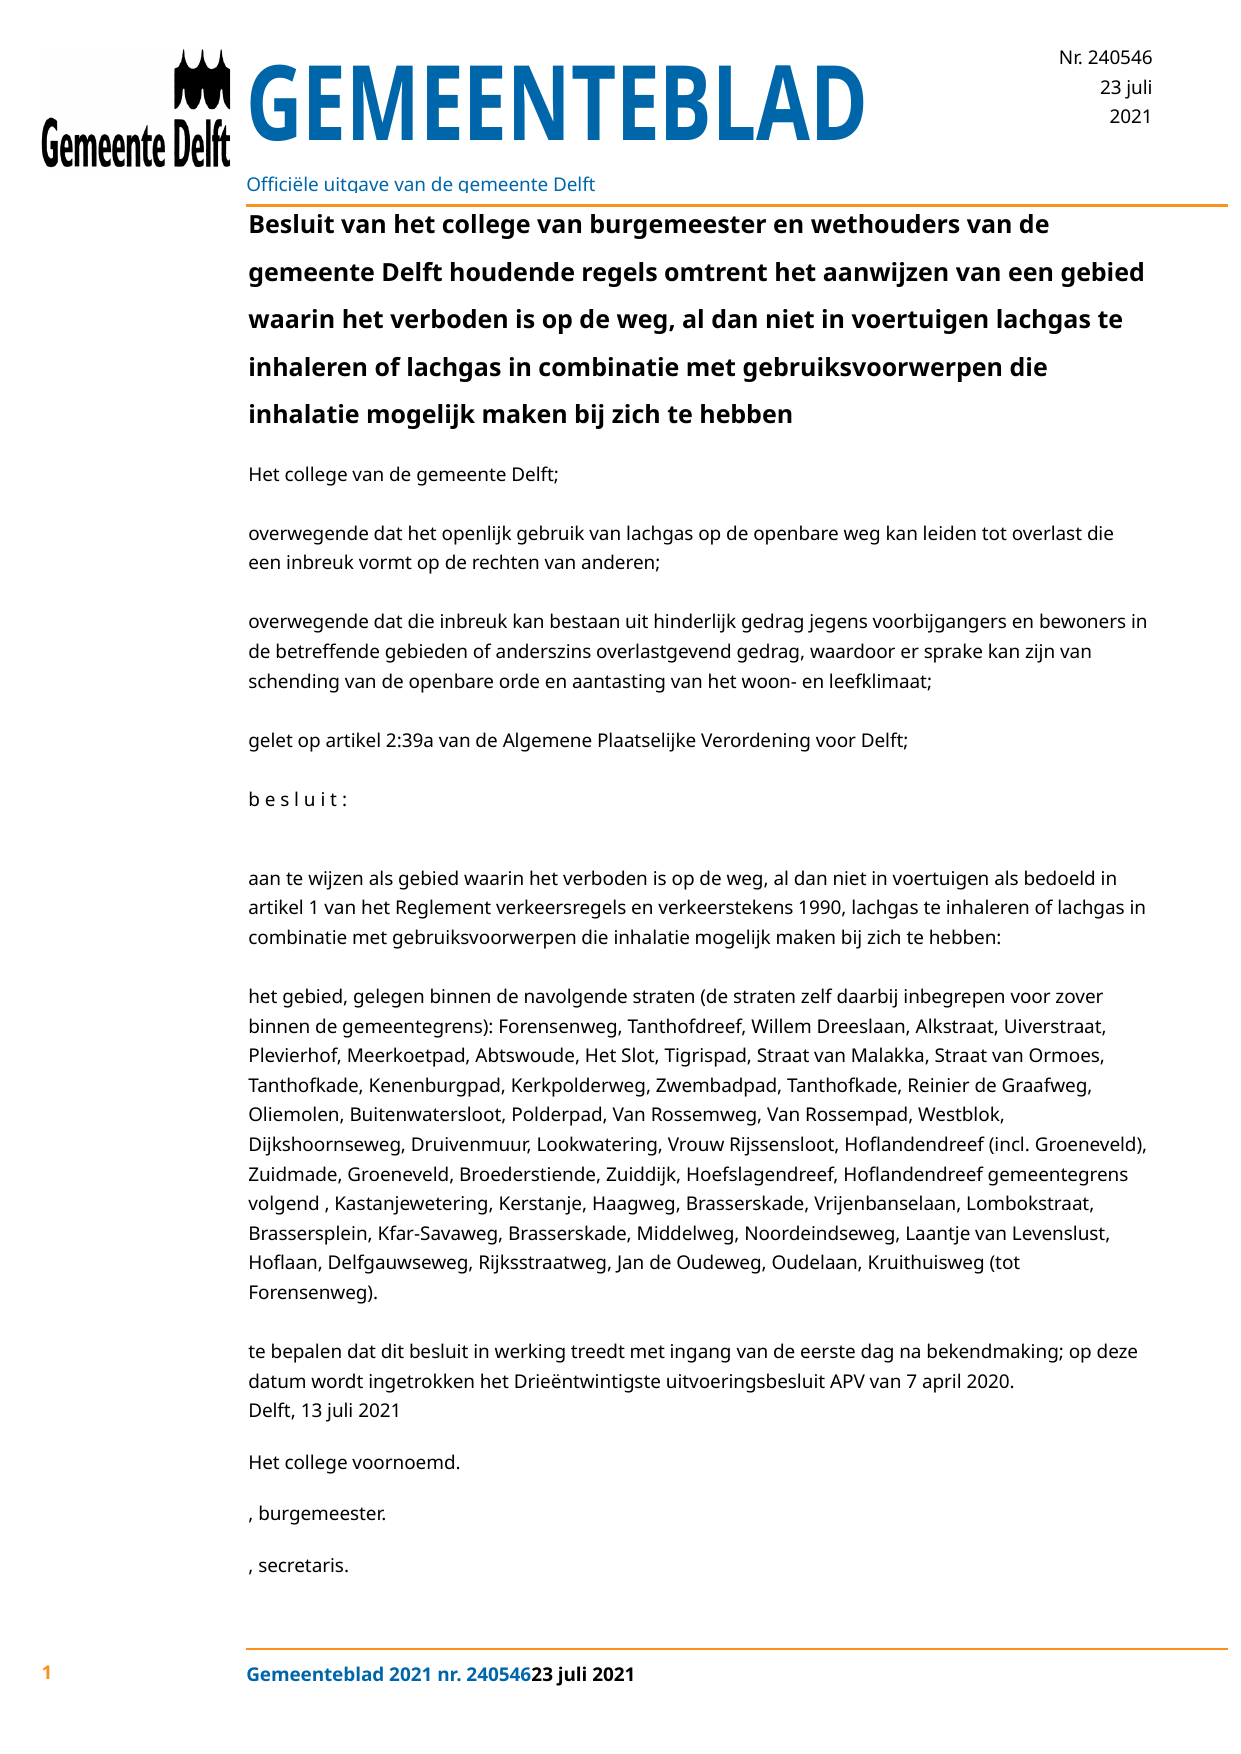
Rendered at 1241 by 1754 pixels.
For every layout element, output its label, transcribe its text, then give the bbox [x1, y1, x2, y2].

text Delft, 13 juli 2021 [248, 1397, 1152, 1423]
picture [41, 47, 231, 172]
text het gebied, gelegen binnen de navolgende straten (de straten zelf daarbij inbegrepen voor zover binnen de gemeentegrens): Forensenweg, Tanthofdreef, Willem Dreeslaan, Alkstraat, Uiverstraat, Plevierhof, Meerkoetpad, Abtswoude, Het Slot, Tigrispad, Straat van Malakka, Straat van Ormoes, Tanthofkade, Kenenburgpad, Kerkpolderweg, Zwembadpad, Tanthofkade, Reinier de Graafweg, Oliemolen, Buitenwatersloot, Polderpad, Van Rossemweg, Van Rossempad, Westblok, Dijkshoornseweg, Druivenmuur, Lookwatering, Vrouw Rijssensloot, Hoflandendreef (incl. Groeneveld), Zuidmade, Groeneveld, Broederstiende, Zuiddijk, Hoefslagendreef, Hoflandendreef gemeentegrens volgend , Kastanjewetering, Kerstanje, Haagweg, Brasserskade, Vrijenbanselaan, Lombokstraat, Brassersplein, Kfar-Savaweg, Brasserskade, Middelweg, Noordeindseweg, Laantje van Levenslust, Hoflaan, Delfgauwseweg, Rijksstraatweg, Jan de Oudeweg, Oudelaan, Kruithuisweg (tot Forensenweg). [248, 983, 1152, 1305]
text , burgemeester. [248, 1500, 1152, 1526]
text Het college van de gemeente Delft; [248, 461, 1152, 486]
text Het college voornoemd. [248, 1449, 1152, 1475]
text aan te wijzen als gebied waarin het verboden is op de weg, al dan niet in voertuigen als bedoeld in artikel 1 van het Reglement verkeersregels en verkeerstekens 1990, lachgas te inhaleren of lachgas in combinatie met gebruiksvoorwerpen die inhalatie mogelijk maken bij zich te hebben: [248, 865, 1152, 950]
text b e s l u i t : [248, 786, 1152, 812]
text overwegende dat het openlijk gebruik van lachgas op de openbare weg kan leiden tot overlast die een inbreuk vormt op de rechten van anderen; [248, 520, 1152, 575]
text , secretaris. [248, 1552, 1152, 1578]
text Besluit van het college van burgemeester en wethouders van de gemeente Delft houdende regels omtrent het aanwijzen van een gebied waarin het verboden is op de weg, al dan niet in voertuigen lachgas te inhaleren of lachgas in combinatie met gebruiksvoorwerpen die inhalatie mogelijk maken bij zich te hebben [248, 207, 1152, 431]
text gelet op artikel 2:39a van de Algemene Plaatselijke Verordening voor Delft; [248, 727, 1152, 753]
text te bepalen dat dit besluit in werking treedt met ingang van de eerste dag na bekendmaking; op deze datum wordt ingetrokken het Drieëntwintigste uitvoeringsbesluit APV van 7 april 2020. [248, 1338, 1152, 1394]
text overwegende dat die inbreuk kan bestaan uit hinderlijk gedrag jegens voorbijgangers en bewoners in de betreffende gebieden of anderszins overlastgevend gedrag, waardoor er sprake kan zijn van schending van de openbare orde en aantasting van het woon- en leefklimaat; [248, 609, 1152, 693]
